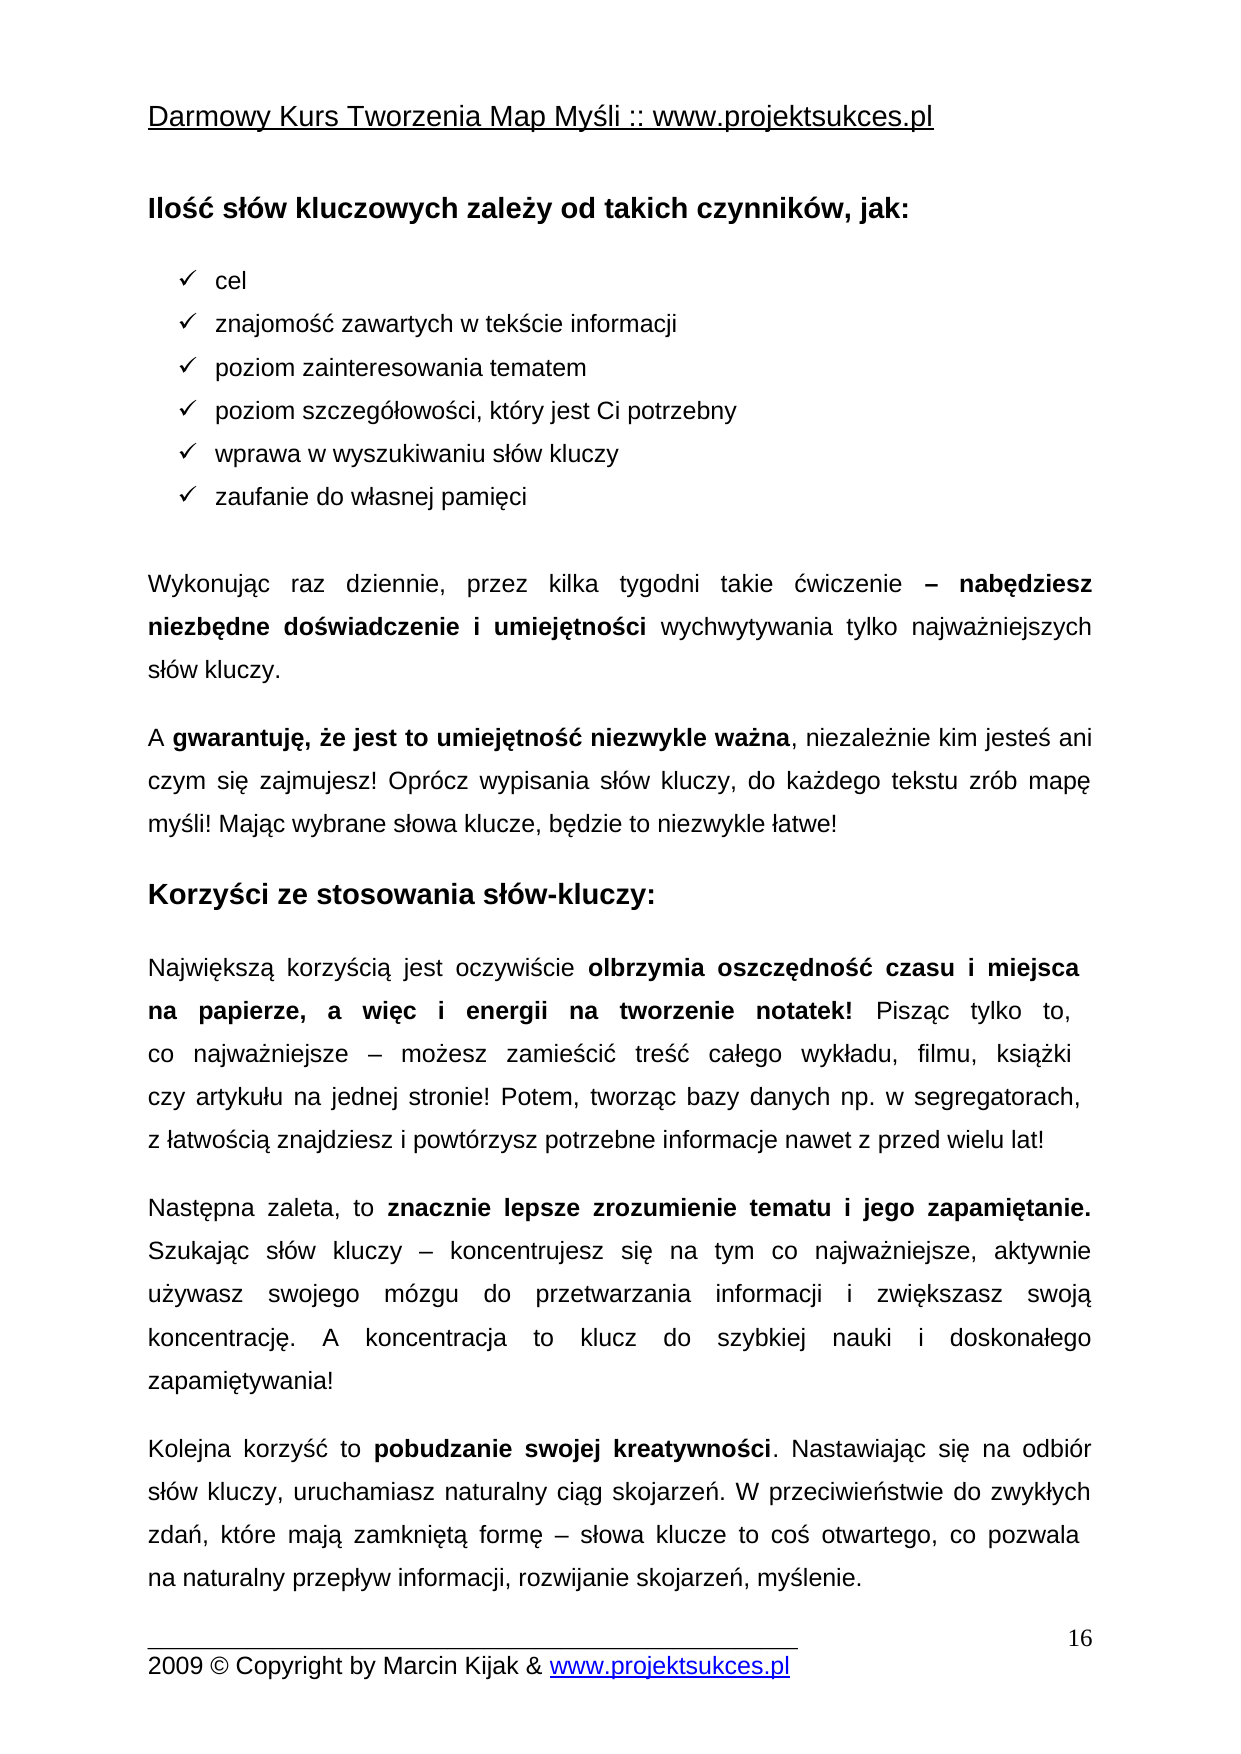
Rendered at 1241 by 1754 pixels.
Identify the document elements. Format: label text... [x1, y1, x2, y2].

text Korzyści ze stosowania słów-kluczy: [148, 877, 1092, 911]
list wprawa w wyszukiwaniu słów kluczy [177, 439, 1092, 468]
text Ilość słów kluczowych zależy od takich czynników, jak: [148, 191, 1092, 224]
list znajomość zawartych w tekście informacji [177, 309, 1092, 338]
list cel [177, 266, 1092, 295]
text A gwarantuję, że jest to umiejętność niezwykle ważna, niezależnie kim jesteś ani czym się zajmujesz! Oprócz wypisania słów kluczy, do każdego tekstu zrób mapę myśli! Mając wybrane słowa klucze, będzie to niezwykle łatwe! [148, 723, 1092, 838]
text Wykonując raz dziennie, przez kilka tygodni takie ćwiczenie – nabędziesz niezbędne doświadczenie i umiejętności wychwytywania tylko najważniejszych słów kluczy. [148, 568, 1092, 683]
list zaufanie do własnej pamięci [177, 482, 1092, 511]
text Następna zaleta, to znacznie lepsze zrozumienie tematu i jego zapamiętanie. Szukając słów kluczy – koncentrujesz się na tym co najważniejsze, aktywnie używasz swojego mózgu do przetwarzania informacji i zwiększasz swoją koncentrację. A koncentracja to klucz do szybkiej nauki i doskonałego zapamiętywania! [148, 1193, 1092, 1394]
list poziom szczegółowości, który jest Ci potrzebny [177, 396, 1092, 424]
text Największą korzyścią jest oczywiście olbrzymia oszczędność czasu i miejsca na papierze, a więc i energii na tworzenie notatek! Pisząc tylko to, co najważniejsze – możesz zamieścić treść całego wykładu, filmu, książki czy artykułu na jednej stronie! Potem, tworząc bazy danych np. w segregatorach, z łatwością znajdziesz i powtórzysz potrzebne informacje nawet z przed wielu lat! [148, 953, 1092, 1154]
text Kolejna korzyść to pobudzanie swojej kreatywności. Nastawiając się na odbiór słów kluczy, uruchamiasz naturalny ciąg skojarzeń. W przeciwieństwie do zwykłych zdań, które mają zamkniętą formę – słowa klucze to coś otwartego, co pozwala na naturalny przepływ informacji, rozwijanie skojarzeń, myślenie. [148, 1434, 1092, 1592]
list poziom zainteresowania tematem [177, 352, 1092, 381]
